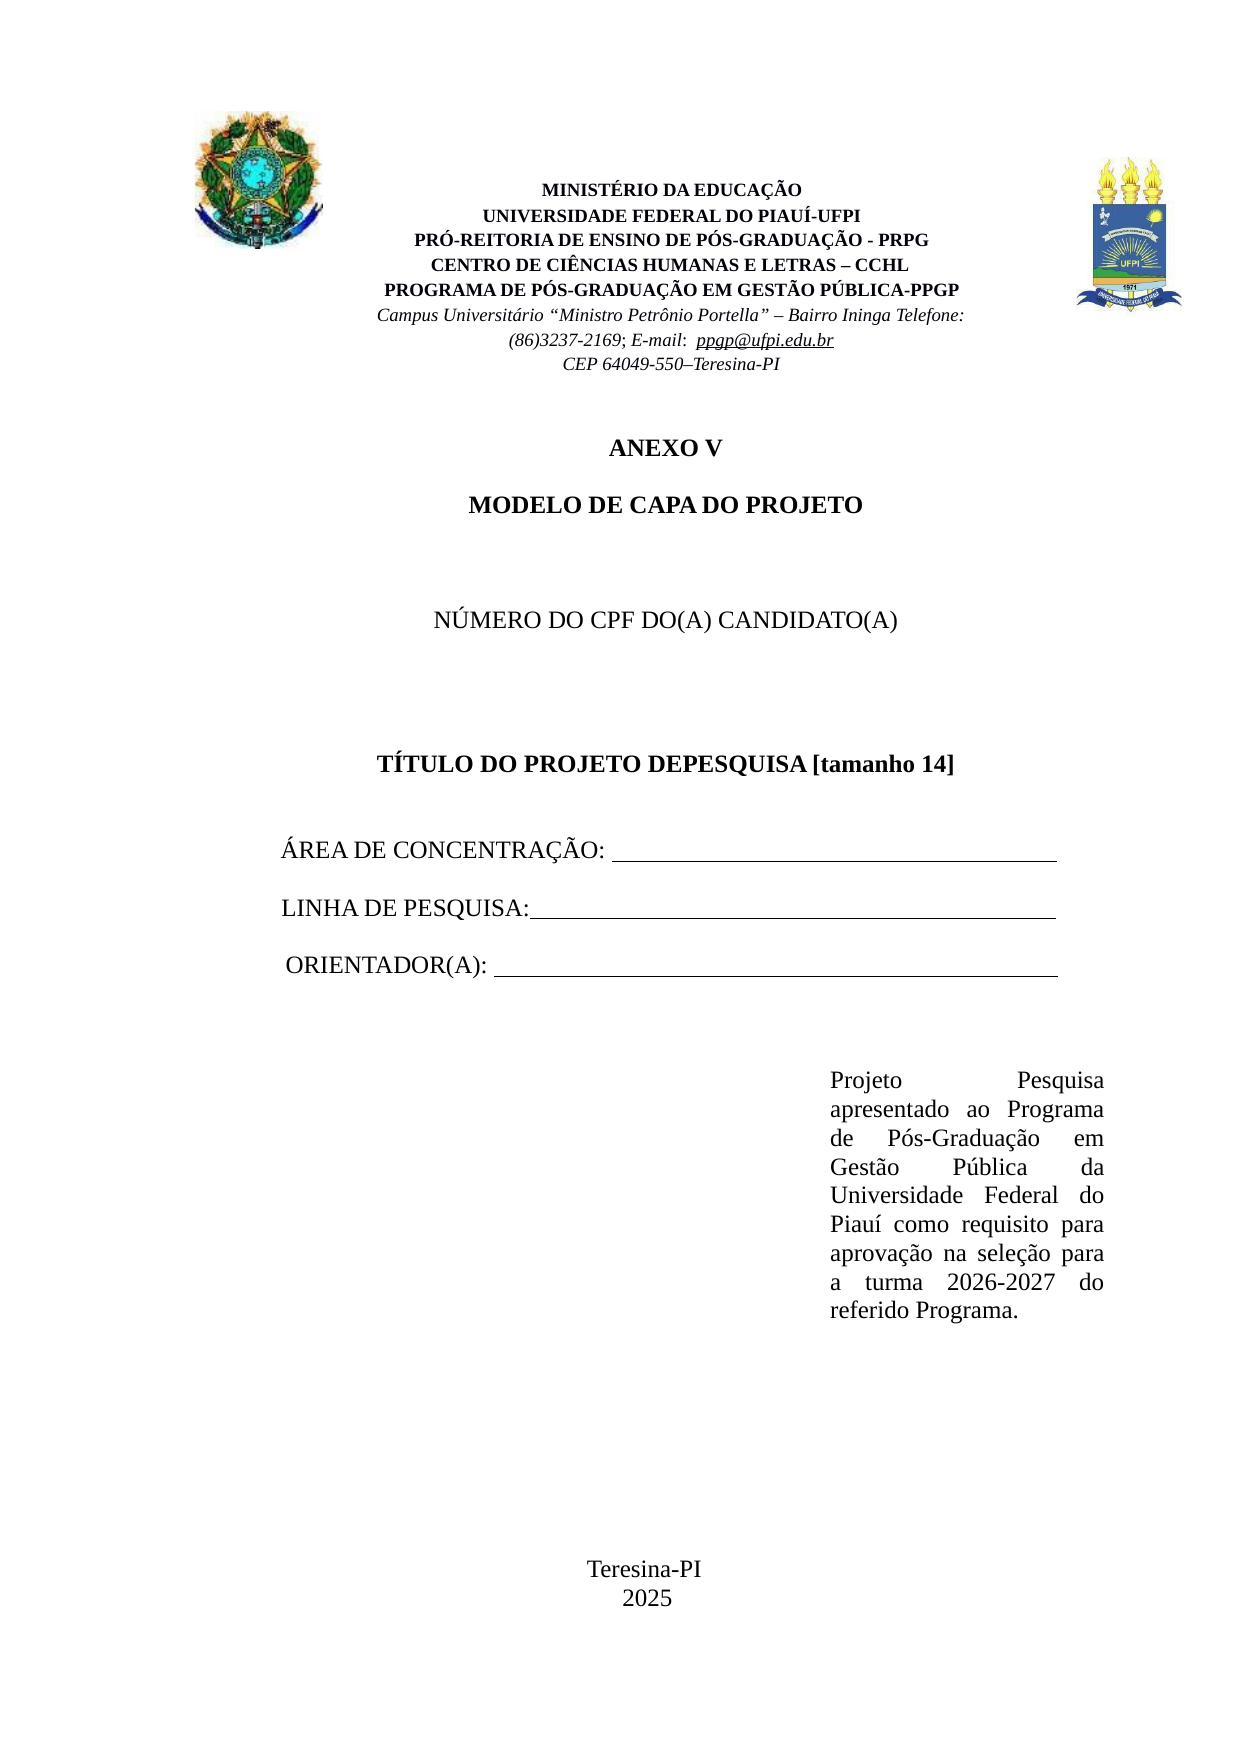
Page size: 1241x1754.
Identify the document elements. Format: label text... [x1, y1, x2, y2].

text MODELO DE CAPA DO PROJETO [209, 491, 1122, 519]
text Teresina-PI [177, 1554, 1117, 1583]
text LINHA DE PESQUISA: [215, 893, 1122, 922]
text TÍTULO DO PROJETO DEPESQUISA [tamanho 14] [209, 749, 1122, 778]
picture [194, 111, 323, 249]
text 2025 [177, 1583, 1117, 1612]
text ÁREA DE CONCENTRAÇÃO: [215, 836, 1122, 864]
text ANEXO V [209, 433, 1122, 462]
text NÚMERO DO CPF DO(A) CANDIDATO(A) [209, 606, 1122, 634]
text Projeto Pesquisa apresentado ao Programa de Pós-Graduação em Gestão Pública da Universidade Federal do Piauí como requisito para aprovação na seleção para a turma 2026-2027 do referido Programa. [830, 1066, 1104, 1324]
picture [1076, 157, 1183, 316]
text ORIENTADOR(A): [221, 951, 1122, 979]
